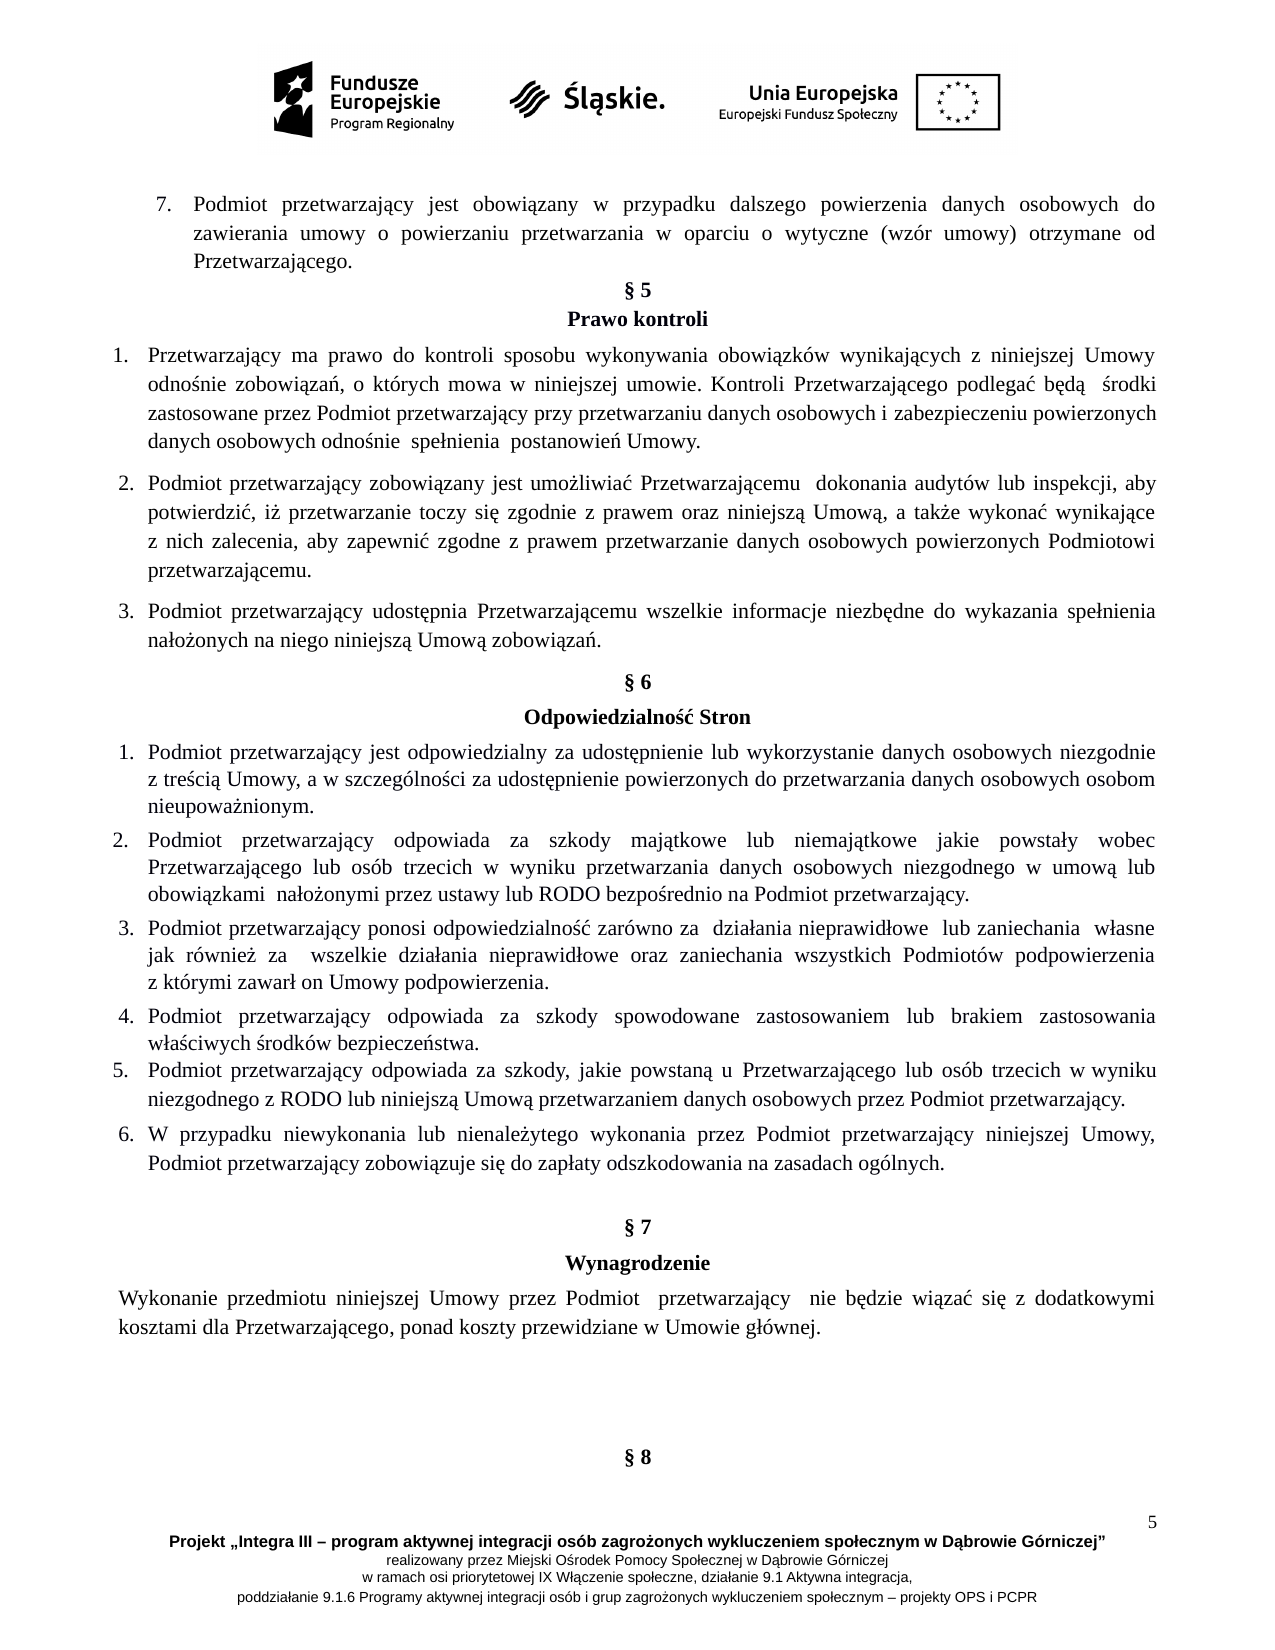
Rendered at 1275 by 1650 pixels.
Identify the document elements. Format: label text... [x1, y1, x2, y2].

list W przypadku niewykonania lub nienależytego wykonania przez Podmiot przetwarzający niniejszej Umowy, Podmiot przetwarzający zobowiązuje się do zapłaty odszkodowania na zasadach ogólnych. [118, 1121, 1157, 1175]
list Podmiot przetwarzający udostępnia Przetwarzającemu wszelkie informacje niezbędne do wykazania spełnienia nałożonych na niego niniejszą Umową zobowiązań. [118, 598, 1157, 652]
list § 5 [118, 277, 1157, 303]
list Podmiot przetwarzający odpowiada za szkody, jakie powstaną u Przetwarzającego lub osób trzecich w wyniku niezgodnego z RODO lub niniejszą Umową przetwarzaniem danych osobowych przez Podmiot przetwarzający. [112, 1057, 1157, 1111]
list Podmiot przetwarzający ponosi odpowiedzialność zarówno za działania nieprawidłowe lub zaniechania własne jak również za wszelkie działania nieprawidłowe oraz zaniechania wszystkich Podmiotów podpowierzenia z którymi zawarł on Umowy podpowierzenia. [118, 915, 1157, 994]
list Podmiot przetwarzający jest odpowiedzialny za udostępnienie lub wykorzystanie danych osobowych niezgodnie z treścią Umowy, a w szczególności za udostępnienie powierzonych do przetwarzania danych osobowych osobom nieupoważnionym. [118, 739, 1157, 819]
text § 7 [118, 1214, 1157, 1239]
text § 8 [118, 1444, 1157, 1469]
list Prawo kontroli [118, 306, 1157, 332]
text Wykonanie przedmiotu niniejszej Umowy przez Podmiot przetwarzający nie będzie wiązać się z dodatkowymi kosztami dla Przetwarzającego, ponad koszty przewidziane w Umowie głównej. [118, 1285, 1157, 1339]
text Wynagrodzenie [118, 1249, 1157, 1275]
list Przetwarzający ma prawo do kontroli sposobu wykonywania obowiązków wynikających z niniejszej Umowy odnośnie zobowiązań, o których mowa w niniejszej umowie. Kontroli Przetwarzającego podlegać będą środki zastosowane przez Podmiot przetwarzający przy przetwarzaniu danych osobowych i zabezpieczeniu powierzonych danych osobowych odnośnie spełnienia postanowień Umowy. [112, 342, 1157, 454]
text Odpowiedzialność Stron [118, 704, 1157, 729]
list Podmiot przetwarzający zobowiązany jest umożliwiać Przetwarzającemu dokonania audytów lub inspekcji, aby potwierdzić, iż przetwarzanie toczy się zgodnie z prawem oraz niniejszą Umową, a także wykonać wynikające z nich zalecenia, aby zapewnić zgodne z prawem przetwarzanie danych osobowych powierzonych Podmiotowi przetwarzającemu. [118, 470, 1157, 582]
list Podmiot przetwarzający jest obowiązany w przypadku dalszego powierzenia danych osobowych do zawierania umowy o powierzaniu przetwarzania w oparciu o wytyczne (wzór umowy) otrzymane od Przetwarzającego. [156, 191, 1157, 274]
list Podmiot przetwarzający odpowiada za szkody majątkowe lub niemajątkowe jakie powstały wobec Przetwarzającego lub osób trzecich w wyniku przetwarzania danych osobowych niezgodnego w umową lub obowiązkami nałożonymi przez ustawy lub RODO bezpośrednio na Podmiot przetwarzający. [112, 827, 1157, 907]
text § 6 [118, 669, 1157, 694]
list Podmiot przetwarzający odpowiada za szkody spowodowane zastosowaniem lub brakiem zastosowania właściwych środków bezpieczeństwa. [118, 1003, 1157, 1055]
